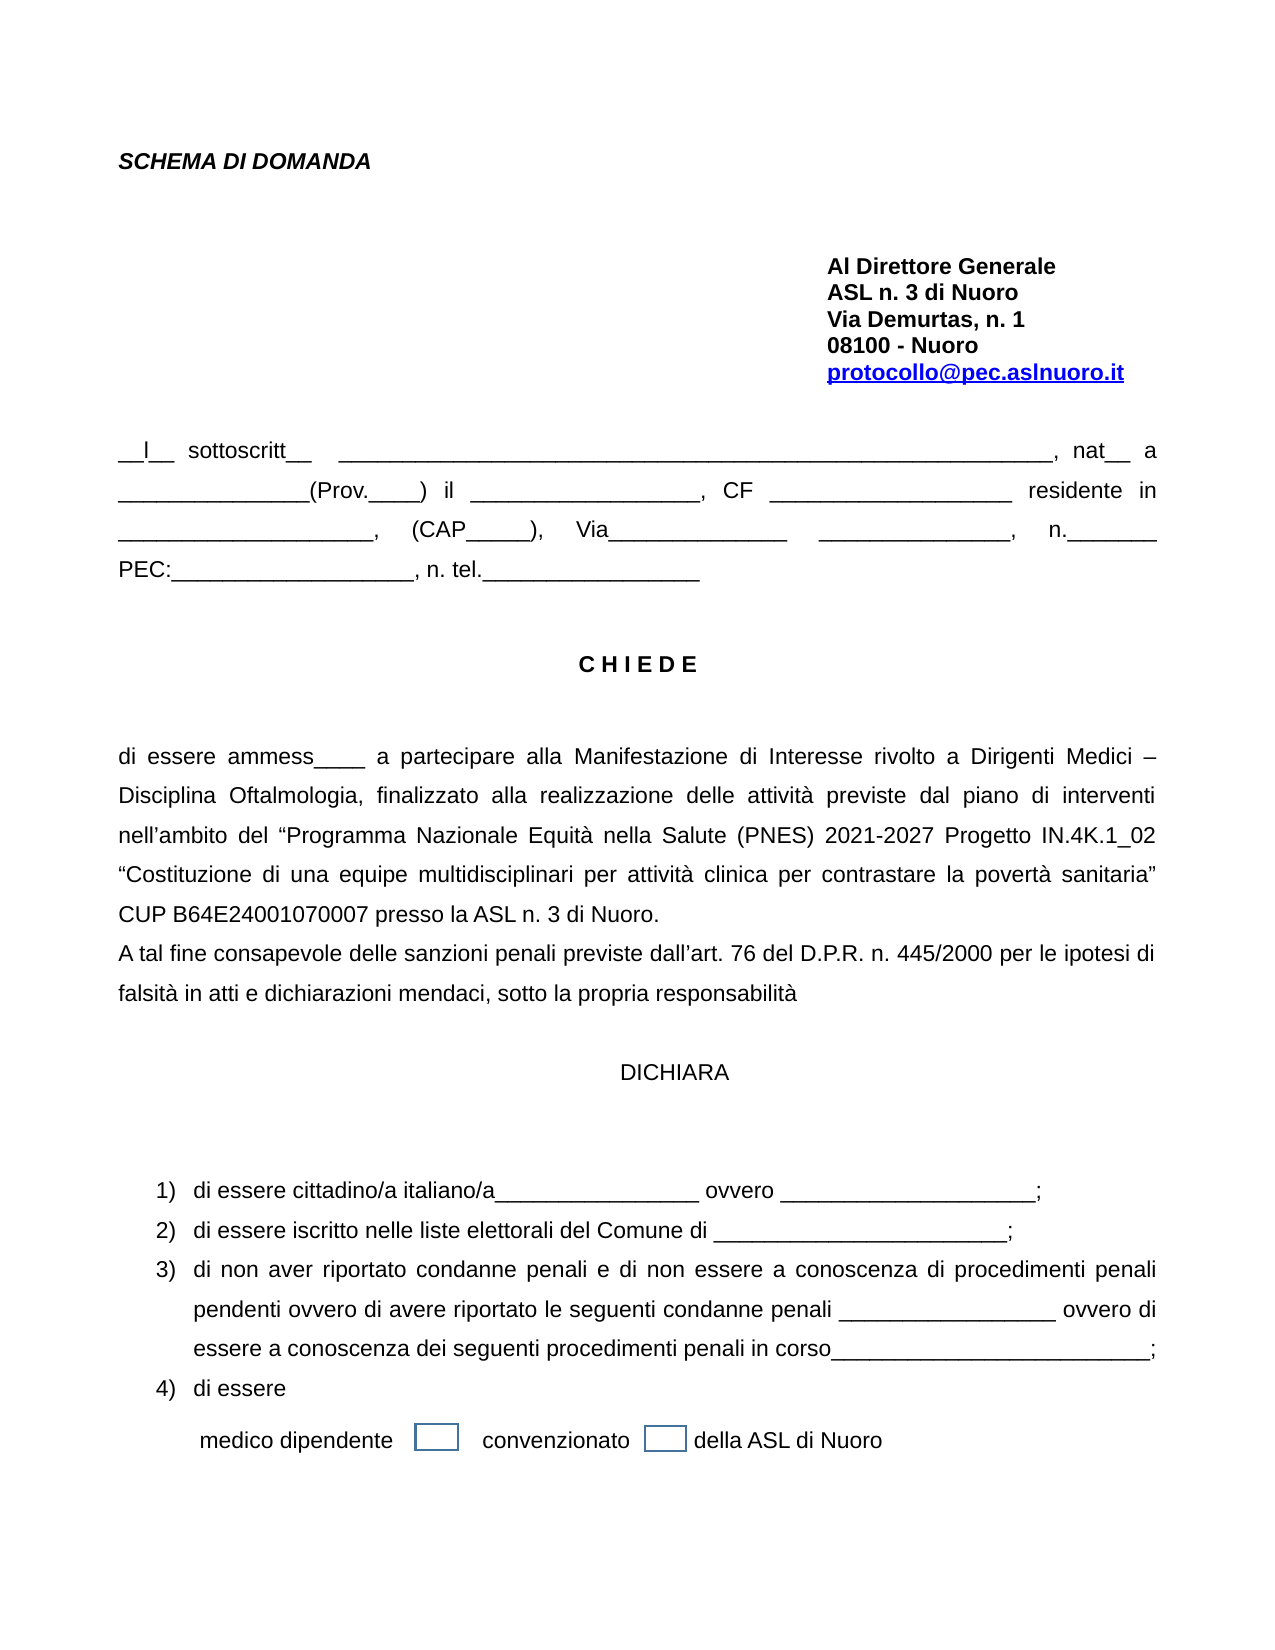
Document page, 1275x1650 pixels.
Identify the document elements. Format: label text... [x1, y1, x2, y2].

text protocollo@pec.aslnuoro.it [118, 358, 1157, 385]
text A tal fine consapevole delle sanzioni penali previste dall’art. 76 del D.P.R. n. 445/2000 per le ipotesi di falsità in atti e dichiarazioni mendaci, sotto la propria responsabilità [118, 940, 1157, 1006]
text Al Direttore Generale [694, 253, 1157, 279]
text ASL n. 3 di Nuoro [694, 279, 1157, 306]
text di essere ammess____ a partecipare alla Manifestazione di Interesse rivolto a Dirigenti Medici – Disciplina Oftalmologia, finalizzato alla realizzazione delle attività previste dal piano di interventi nell’ambito del “Programma Nazionale Equità nella Salute (PNES) 2021-2027 Progetto IN.4K.1_02 “Costituzione di una equipe multidisciplinari per attività clinica per contrastare la povertà sanitaria” CUP B64E24001070007 presso la ASL n. 3 di Nuoro. [118, 743, 1157, 927]
text Via Demurtas, n. 1 [694, 306, 1157, 332]
text DICHIARA [192, 1059, 1157, 1085]
text SCHEMA DI DOMANDA [118, 148, 1157, 174]
list di essere cittadino/a italiano/a________________ ovvero ____________________; [156, 1177, 1157, 1203]
list di essere [156, 1374, 1157, 1401]
text 08100 - Nuoro [694, 332, 1157, 358]
text C H I E D E [118, 651, 1157, 677]
text __l__ sottoscritt__ ________________________________________________________, nat__ a _______________(Prov.____) il __________________, CF ___________________ residente in ____________________, (CAP_____), Via______________ _______________, n._______ PEC:___________________, n. tel._________________ [118, 437, 1157, 582]
list di non aver riportato condanne penali e di non essere a conoscenza di procedimenti penali pendenti ovvero di avere riportato le seguenti condanne penali _________________ ovvero di essere a conoscenza dei seguenti procedimenti penali in corso_________________________; [156, 1256, 1157, 1361]
list medico dipendente convenzionato della ASL di Nuoro [193, 1427, 1157, 1453]
list di essere iscritto nelle liste elettorali del Comune di _______________________; [156, 1217, 1157, 1243]
